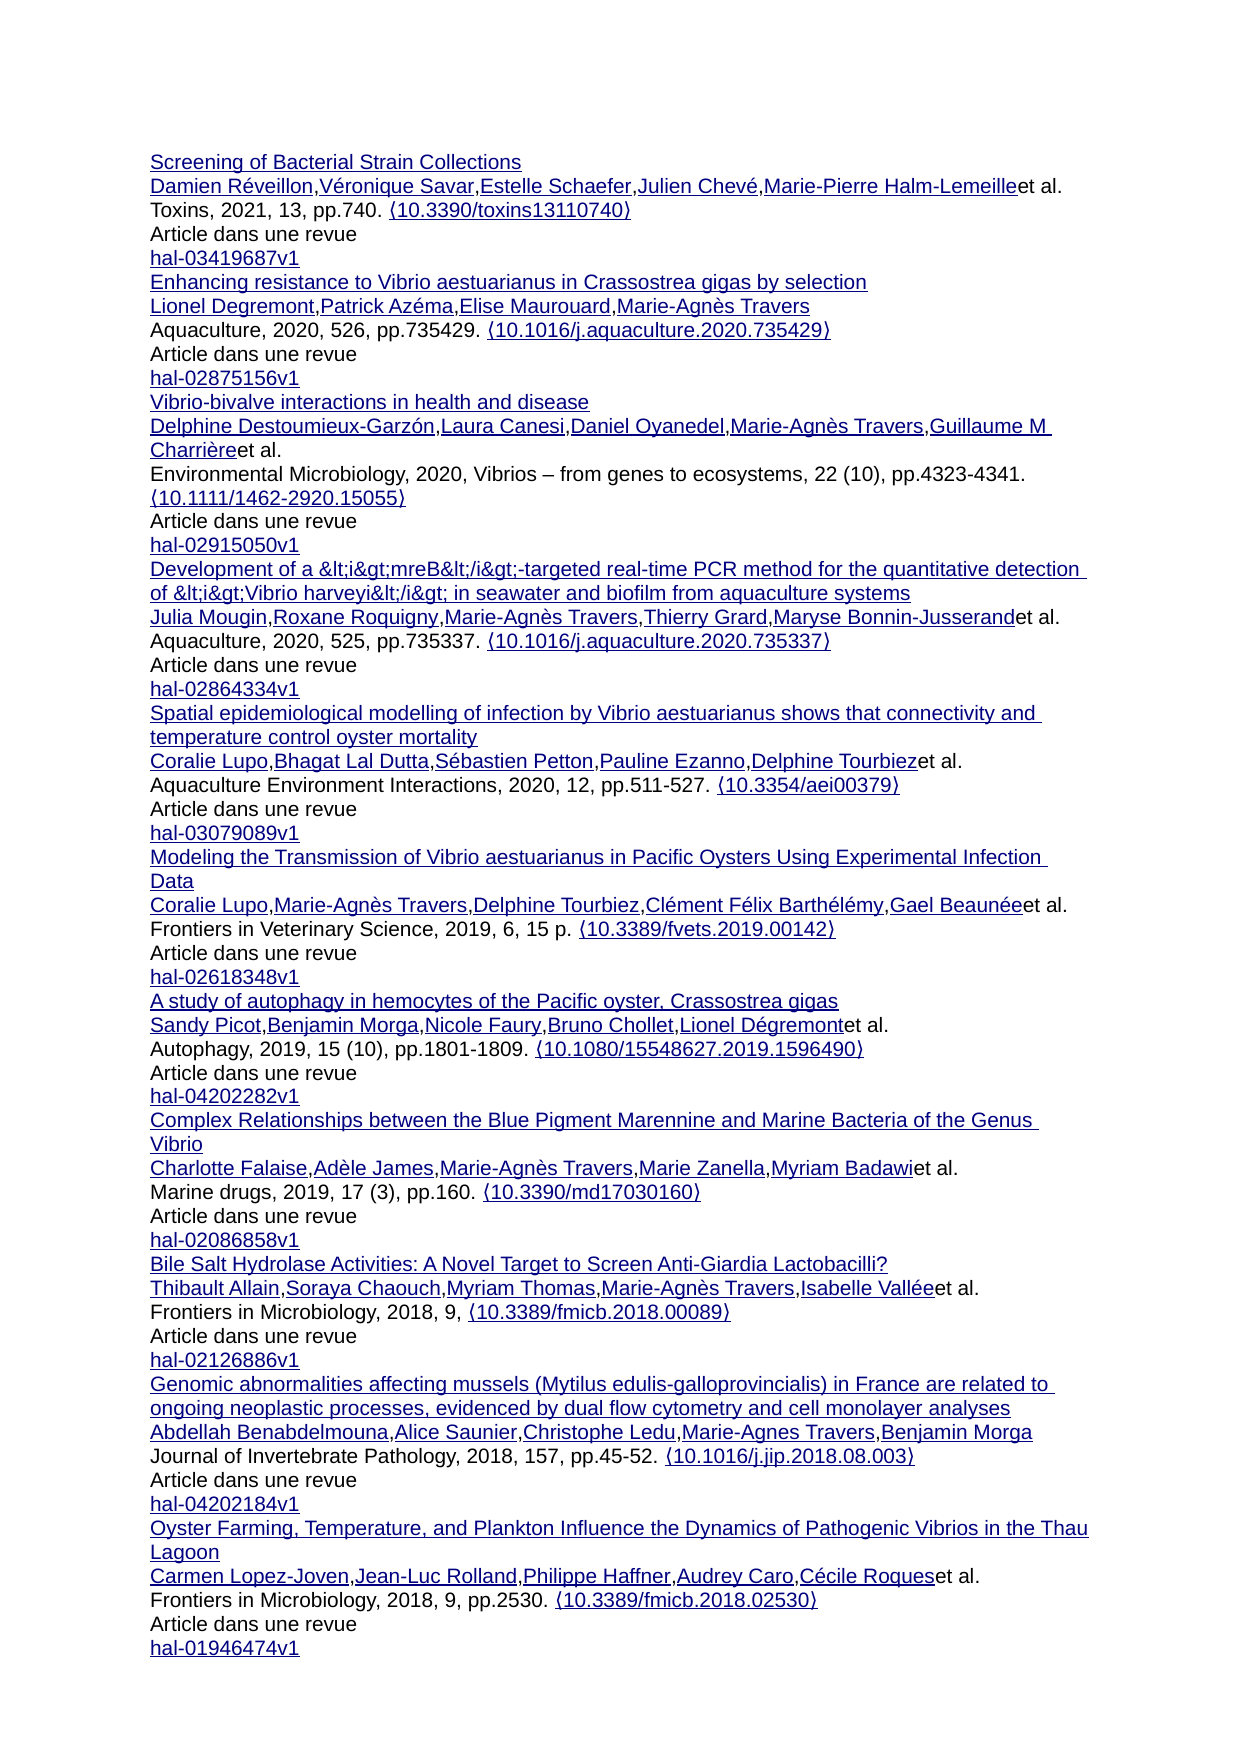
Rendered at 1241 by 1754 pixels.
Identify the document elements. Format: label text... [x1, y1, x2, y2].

table_cell Genomic abnormalities affecting mussels (Mytilus edulis-galloprovincialis) in France are related to ongoing neoplastic processes, evidenced by dual flow cytometry and cell monolayer analyses Abdellah Benabdelmouna,Alice Saunier,Christophe Ledu,Marie-Agnes Travers,Benjamin Morga Journal of Invertebrate Pathology, 2018, 157, pp.45-52. ⟨10.1016/j.jip.2018.08.003⟩ Article dans une revue hal-04202184v1 [150, 1372, 1090, 1516]
table_cell Complex Relationships between the Blue Pigment Marennine and Marine Bacteria of the Genus Vibrio Charlotte Falaise,Adèle James,Marie-Agnès Travers,Marie Zanella,Myriam Badawiet al. Marine drugs, 2019, 17 (3), pp.160. ⟨10.3390/md17030160⟩ Article dans une revue hal-02086858v1 [150, 1108, 1090, 1252]
table_cell A study of autophagy in hemocytes of the Pacific oyster, Crassostrea gigas Sandy Picot,Benjamin Morga,Nicole Faury,Bruno Chollet,Lionel Dégremontet al. Autophagy, 2019, 15 (10), pp.1801-1809. ⟨10.1080/15548627.2019.1596490⟩ Article dans une revue hal-04202282v1 [150, 989, 1090, 1108]
table_cell Bile Salt Hydrolase Activities: A Novel Target to Screen Anti-Giardia Lactobacilli? Thibault Allain,Soraya Chaouch,Myriam Thomas,Marie-Agnès Travers,Isabelle Valléeet al. Frontiers in Microbiology, 2018, 9, ⟨10.3389/fmicb.2018.00089⟩ Article dans une revue hal-02126886v1 [150, 1252, 1090, 1372]
table_cell Modeling the Transmission of Vibrio aestuarianus in Pacific Oysters Using Experimental Infection Data Coralie Lupo,Marie-Agnès Travers,Delphine Tourbiez,Clément Félix Barthélémy,Gael Beaunéeet al. Frontiers in Veterinary Science, 2019, 6, 15 p. ⟨10.3389/fvets.2019.00142⟩ Article dans une revue hal-02618348v1 [150, 845, 1090, 988]
table_cell Enhancing resistance to Vibrio aestuarianus in Crassostrea gigas by selection Lionel Degremont,Patrick Azéma,Elise Maurouard,Marie-Agnès Travers Aquaculture, 2020, 526, pp.735429. ⟨10.1016/j.aquaculture.2020.735429⟩ Article dans une revue hal-02875156v1 [150, 270, 1090, 389]
table_cell Spatial epidemiological modelling of infection by Vibrio aestuarianus shows that connectivity and temperature control oyster mortality Coralie Lupo,Bhagat Lal Dutta,Sébastien Petton,Pauline Ezanno,Delphine Tourbiezet al. Aquaculture Environment Interactions, 2020, 12, pp.511-527. ⟨10.3354/aei00379⟩ Article dans une revue hal-03079089v1 [150, 701, 1090, 845]
table_cell Development of a &lt;i&gt;mreB&lt;/i&gt;-targeted real-time PCR method for the quantitative detection of &lt;i&gt;Vibrio harveyi&lt;/i&gt; in seawater and biofilm from aquaculture systems Julia Mougin,Roxane Roquigny,Marie-Agnès Travers,Thierry Grard,Maryse Bonnin-Jusserandet al. Aquaculture, 2020, 525, pp.735337. ⟨10.1016/j.aquaculture.2020.735337⟩ Article dans une revue hal-02864334v1 [150, 557, 1090, 701]
table_cell Vibrio-bivalve interactions in health and disease Delphine Destoumieux-Garzón,Laura Canesi,Daniel Oyanedel,Marie-Agnès Travers,Guillaume M Charrièreet al. Environmental Microbiology, 2020, Vibrios – from genes to ecosystems, 22 (10), pp.4323-4341. ⟨10.1111/1462-2920.15055⟩ Article dans une revue hal-02915050v1 [150, 390, 1090, 557]
table_cell Screening of Bacterial Strain Collections Damien Réveillon,Véronique Savar,Estelle Schaefer,Julien Chevé,Marie-Pierre Halm-Lemeilleet al. Toxins, 2021, 13, pp.740. ⟨10.3390/toxins13110740⟩ Article dans une revue hal-03419687v1 [150, 150, 1090, 270]
table_cell Oyster Farming, Temperature, and Plankton Influence the Dynamics of Pathogenic Vibrios in the Thau Lagoon Carmen Lopez-Joven,Jean-Luc Rolland,Philippe Haffner,Audrey Caro,Cécile Roqueset al. Frontiers in Microbiology, 2018, 9, pp.2530. ⟨10.3389/fmicb.2018.02530⟩ Article dans une revue hal-01946474v1 [150, 1516, 1090, 1659]
